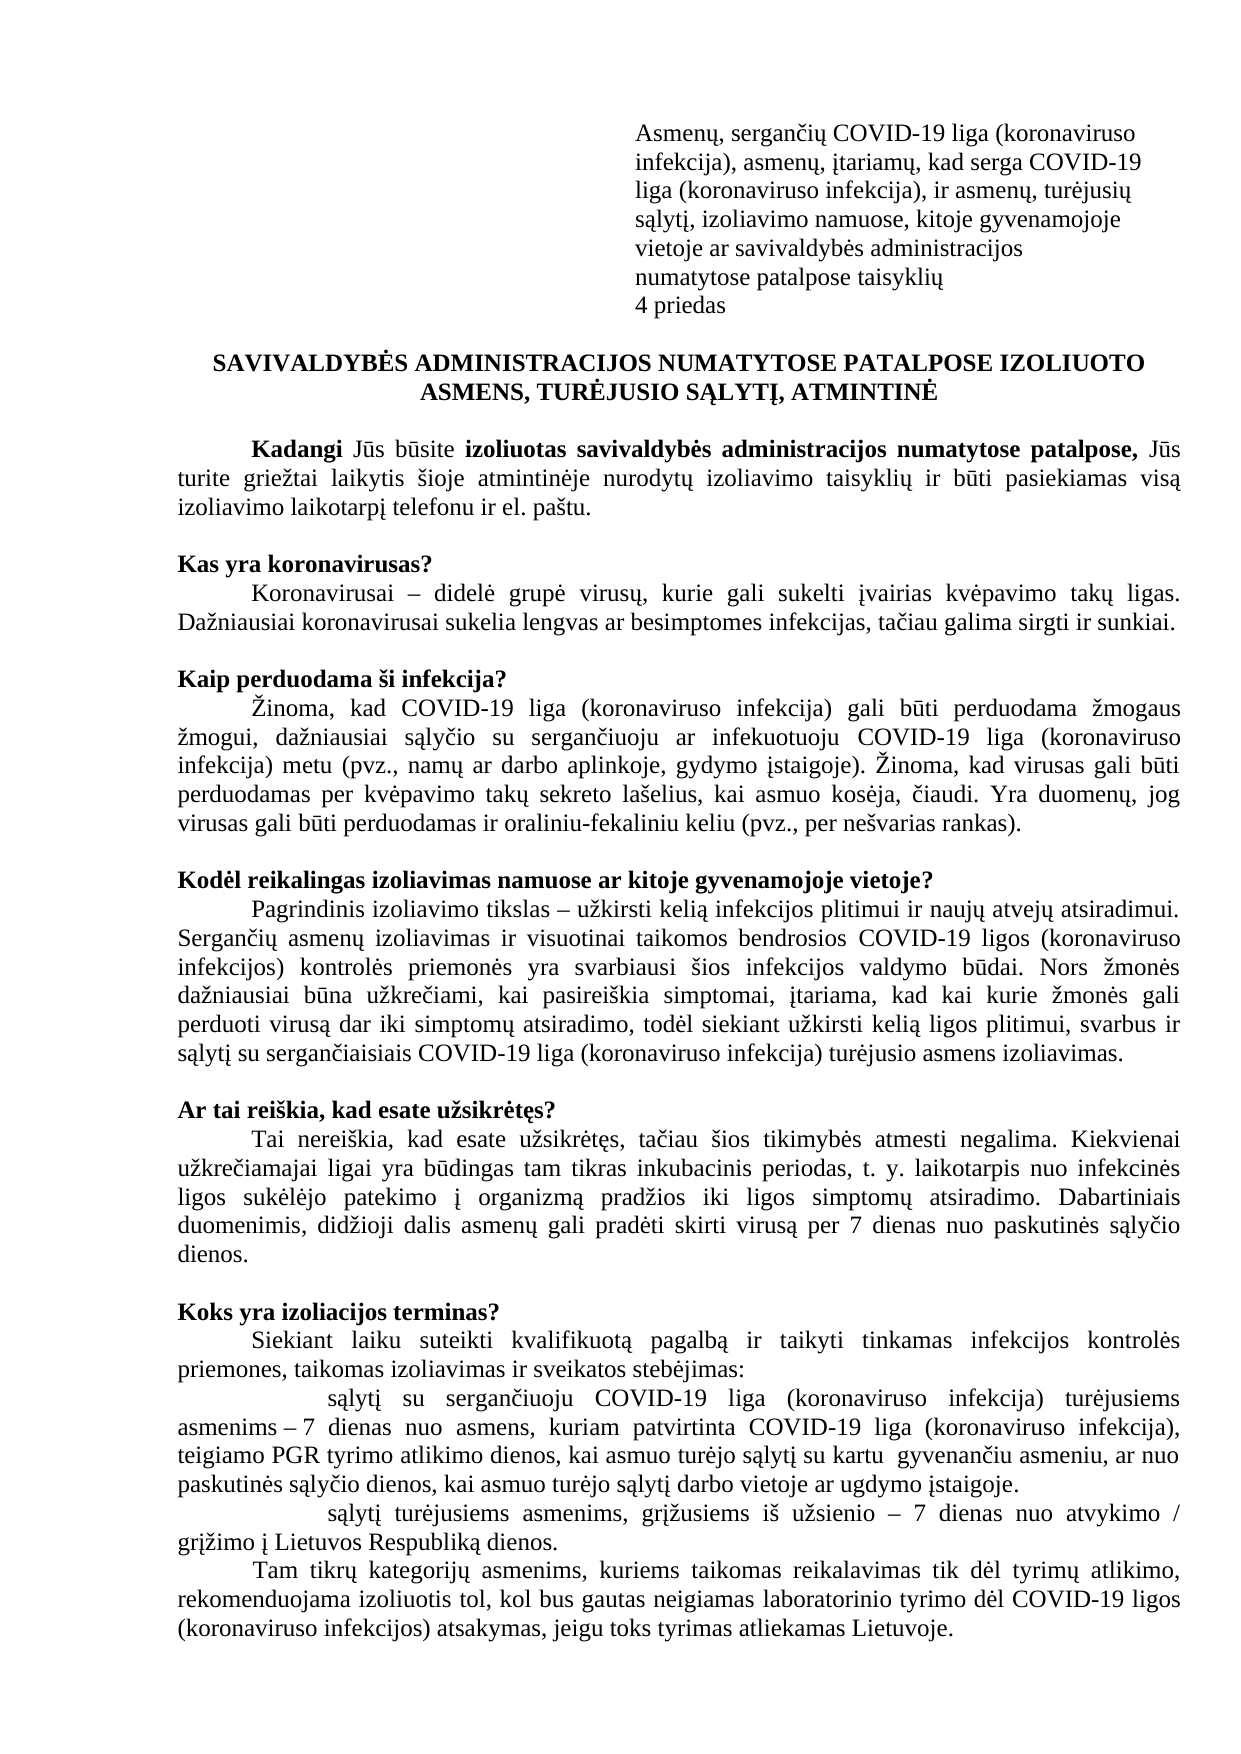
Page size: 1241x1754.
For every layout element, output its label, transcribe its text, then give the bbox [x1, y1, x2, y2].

text numatytose patalpose taisyklių [635, 262, 1181, 291]
text Tam tikrų kategorijų asmenims, kuriems taikomas reikalavimas tik dėl tyrimų atlikimo, rekomenduojama izoliuotis tol, kol bus gautas neigiamas laboratorinio tyrimo dėl COVID-19 ligos (koronaviruso infekcijos) atsakymas, jeigu toks tyrimas atliekamas Lietuvoje. [177, 1556, 1181, 1642]
text Pagrindinis izoliavimo tikslas – užkirsti kelią infekcijos plitimui ir naujų atvejų atsiradimui. Sergančių asmenų izoliavimas ir visuotinai taikomos bendrosios COVID-19 ligos (koronaviruso infekcijos) kontrolės priemonės yra svarbiausi šios infekcijos valdymo būdai. Nors žmonės dažniausiai būna užkrečiami, kai pasireiškia simptomai, įtariama, kad kai kurie žmonės gali perduoti virusą dar iki simptomų atsiradimo, todėl siekiant užkirsti kelią ligos plitimui, svarbus ir sąlytį su sergančiaisiais COVID-19 liga (koronaviruso infekcija) turėjusio asmens izoliavimas. [177, 894, 1181, 1067]
text Ar tai reiškia, kad esate užsikrėtęs? [177, 1096, 1181, 1124]
text Žinoma, kad COVID-19 liga (koronaviruso infekcija) gali būti perduodama žmogaus žmogui, dažniausiai sąlyčio su sergančiuoju ar infekuotuoju COVID-19 liga (koronaviruso infekcija) metu (pvz., namų ar darbo aplinkoje, gydymo įstaigoje). Žinoma, kad virusas gali būti perduodamas per kvėpavimo takų sekreto lašelius, kai asmuo kosėja, čiaudi. Yra duomenų, jog virusas gali būti perduodamas ir oraliniu-fekaliniu keliu (pvz., per nešvarias rankas). [177, 693, 1181, 837]
text liga (koronaviruso infekcija), ir asmenų, turėjusių [635, 176, 1181, 204]
text SAVIVALDYBĖS ADMINISTRACIJOS NUMATYTOSE PATALPOSE IZOLIUOTO ASMENS, TURĖJUSIO SĄLYTĮ, ATMINTINĖ [177, 348, 1181, 406]
text Kaip perduodama ši infekcija? [177, 664, 1181, 693]
text Kodėl reikalingas izoliavimas namuose ar kitoje gyvenamojoje vietoje? [177, 866, 1181, 894]
text Asmenų, sergančių COVID-19 liga (koronaviruso [177, 118, 1181, 147]
text sąlytį, izoliavimo namuose, kitoje gyvenamojoje [635, 204, 1181, 233]
text Koronavirusai – didelė grupė virusų, kurie gali sukelti įvairias kvėpavimo takų ligas. Dažniausiai koronavirusai sukelia lengvas ar besimptomes infekcijas, tačiau galima sirgti ir sunkiai. [177, 578, 1181, 636]
text  sąlytį turėjusiems asmenims, grįžusiems iš užsienio – 7 dienas nuo atvykimo / grįžimo į Lietuvos Respubliką dienos. [177, 1498, 1181, 1556]
text  sąlytį su sergančiuoju COVID-19 liga (koronaviruso infekcija) turėjusiems asmenims – 7 dienas nuo asmens, kuriam patvirtinta COVID-19 liga (koronaviruso infekcija), teigiamo PGR tyrimo atlikimo dienos, kai asmuo turėjo sąlytį su kartu gyvenančiu asmeniu, ar nuo paskutinės sąlyčio dienos, kai asmuo turėjo sąlytį darbo vietoje ar ugdymo įstaigoje. [177, 1383, 1181, 1498]
text vietoje ar savivaldybės administracijos [635, 233, 1181, 262]
text Koks yra izoliacijos terminas? [177, 1297, 1181, 1326]
text Kadangi Jūs būsite izoliuotas savivaldybės administracijos numatytose patalpose, Jūs turite griežtai laikytis šioje atmintinėje nurodytų izoliavimo taisyklių ir būti pasiekiamas visą izoliavimo laikotarpį telefonu ir el. paštu. [177, 434, 1181, 521]
text Kas yra koronavirusas? [177, 549, 1181, 578]
text 4 priedas [635, 291, 1181, 319]
text Tai nereiškia, kad esate užsikrėtęs, tačiau šios tikimybės atmesti negalima. Kiekvienai užkrečiamajai ligai yra būdingas tam tikras inkubacinis periodas, t. y. laikotarpis nuo infekcinės ligos sukėlėjo patekimo į organizmą pradžios iki ligos simptomų atsiradimo. Dabartiniais duomenimis, didžioji dalis asmenų gali pradėti skirti virusą per 7 dienas nuo paskutinės sąlyčio dienos. [177, 1124, 1181, 1268]
text infekcija), asmenų, įtariamų, kad serga COVID-19 [635, 147, 1181, 176]
text Siekiant laiku suteikti kvalifikuotą pagalbą ir taikyti tinkamas infekcijos kontrolės priemones, taikomas izoliavimas ir sveikatos stebėjimas: [177, 1326, 1181, 1383]
